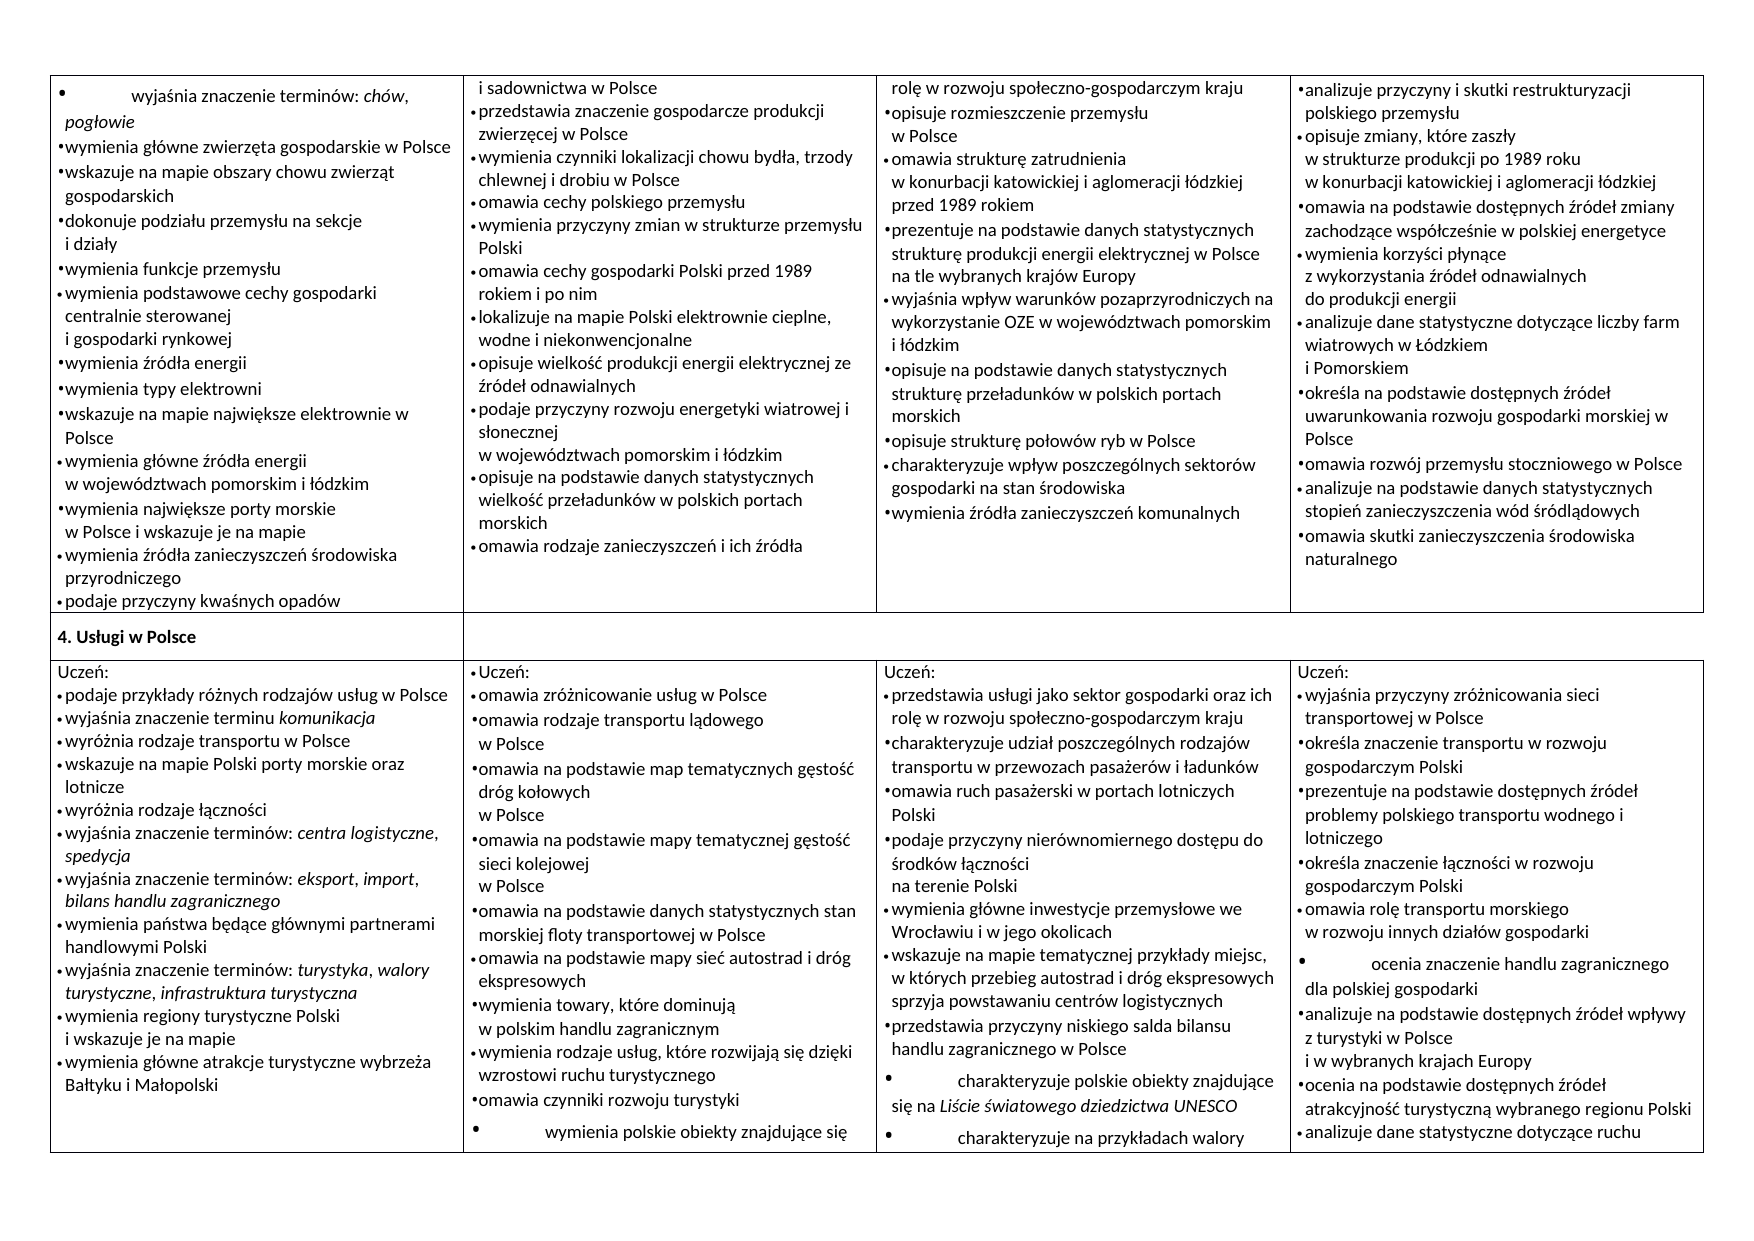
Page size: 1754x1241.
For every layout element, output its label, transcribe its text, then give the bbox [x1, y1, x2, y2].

table_cell 4. Usługi w Polsce [51, 613, 463, 659]
table_cell Uczeń: wyjaśnia przyczyny zróżnicowania sieci transportowej w Polsce określa znaczenie transportu w rozwoju gospodarczym Polski prezentuje na podstawie dostępnych źródeł problemy polskiego transportu wodnego i lotniczego określa znaczenie łączności w rozwoju gospodarczym Polski omawia rolę transportu morskiego w rozwoju innych działów gospodarki ocenia znaczenie handlu zagranicznego dla polskiej gospodarki analizuje na podstawie dostępnych źródeł wpływy z turystyki w Polsce i w wybranych krajach Europy ocenia na podstawie dostępnych źródeł atrakcyjność turystyczną wybranego regionu Polski analizuje dane statystyczne dotyczące ruchu [1291, 661, 1703, 1152]
table_cell Uczeń: omawia zróżnicowanie usług w Polsce omawia rodzaje transportu lądowego w Polsce omawia na podstawie map tematycznych gęstość dróg kołowych w Polsce omawia na podstawie mapy tematycznej gęstość sieci kolejowej w Polsce omawia na podstawie danych statystycznych stan morskiej floty transportowej w Polsce omawia na podstawie mapy sieć autostrad i dróg ekspresowych wymienia towary, które dominują w polskim handlu zagranicznym wymienia rodzaje usług, które rozwijają się dzięki wzrostowi ruchu turystycznego omawia czynniki rozwoju turystyki wymienia polskie obiekty znajdujące się [464, 661, 876, 1152]
table_cell Uczeń: omawia poziom mechanizacji i chemizacji rolnictwa w Polsce charakteryzuje czynniki wpływające na rozmieszczenie upraw w Polsce porównuje produkcję roślinną w Polsce na tle produkcji w innych krajach Europy porównuje produkcję zwierzęcą w Polsce na tle produkcji w innych krajach Europy omawia rozwój przemysłu w Polsce po II wojnie światowej analizuje przyczyny i skutki restrukturyzacji polskiego przemysłu opisuje zmiany, które zaszły w strukturze produkcji po 1989 roku w konurbacji katowickiej i aglomeracji łódzkiej omawia na podstawie dostępnych źródeł zmiany zachodzące współcześnie w polskiej energetyce wymienia korzyści płynące z wykorzystania źródeł odnawialnych do produkcji energii analizuje dane statystyczne dotyczące liczby farm wiatrowych w Łódzkiem i Pomorskiem określa na podstawie dostępnych źródeł uwarunkowania rozwoju gospodarki morskiej w Polsce omawia rozwój przemysłu stoczniowego w Polsce analizuje na podstawie danych statystycznych stopień zanieczyszczenia wód śródlądowych omawia skutki zanieczyszczenia środowiska naturalnego [1291, 76, 1703, 612]
table_cell Uczeń: przedstawia usługi jako sektor gospodarki oraz ich rolę w rozwoju społeczno-gospodarczym kraju charakteryzuje udział poszczególnych rodzajów transportu w przewozach pasażerów i ładunków omawia ruch pasażerski w portach lotniczych Polski podaje przyczyny nierównomiernego dostępu do środków łączności na terenie Polski wymienia główne inwestycje przemysłowe we Wrocławiu i w jego okolicach wskazuje na mapie tematycznej przykłady miejsc, w których przebieg autostrad i dróg ekspresowych sprzyja powstawaniu centrów logistycznych przedstawia przyczyny niskiego salda bilansu handlu zagranicznego w Polsce charakteryzuje polskie obiekty znajdujące się na Liście światowego dziedzictwa UNESCO charakteryzuje na przykładach walory [877, 661, 1290, 1152]
table_cell rolę w rozwoju społeczno-gospodarczym kraju opisuje rozmieszczenie przemysłu w Polsce omawia strukturę zatrudnienia w konurbacji katowickiej i aglomeracji łódzkiej przed 1989 rokiem prezentuje na podstawie danych statystycznych strukturę produkcji energii elektrycznej w Polsce na tle wybranych krajów Europy wyjaśnia wpływ warunków pozaprzyrodniczych na wykorzystanie OZE w województwach pomorskim i łódzkim opisuje na podstawie danych statystycznych strukturę przeładunków w polskich portach morskich opisuje strukturę połowów ryb w Polsce charakteryzuje wpływ poszczególnych sektorów gospodarki na stan środowiska wymienia źródła zanieczyszczeń komunalnych [877, 76, 1290, 612]
table_cell Uczeń: wymienia funkcje rolnictwa wymienia przyrodnicze i pozaprzyrodnicze warunki rozwoju rolnictwa w Polsce wymienia na podstawie map tematycznych regiony rolnicze w Polsce wyjaśnia znaczenie terminów: plon, zbiór, areał wymienia główne uprawy w Polsce wskazuje na mapie główne obszary upraw w Polsce wyjaśnia znaczenie terminów: chów, pogłowie wymienia główne zwierzęta gospodarskie w Polsce wskazuje na mapie obszary chowu zwierząt gospodarskich dokonuje podziału przemysłu na sekcje i działy wymienia funkcje przemysłu wymienia podstawowe cechy gospodarki centralnie sterowanej i gospodarki rynkowej wymienia źródła energii wymienia typy elektrowni wskazuje na mapie największe elektrownie w Polsce wymienia główne źródła energii w województwach pomorskim i łódzkim wymienia największe porty morskie w Polsce i wskazuje je na mapie wymienia źródła zanieczyszczeń środowiska przyrodniczego podaje przyczyny kwaśnych opadów [51, 76, 463, 612]
table_cell Uczeń: podaje przykłady różnych rodzajów usług w Polsce wyjaśnia znaczenie terminu komunikacja wyróżnia rodzaje transportu w Polsce wskazuje na mapie Polski porty morskie oraz lotnicze wyróżnia rodzaje łączności wyjaśnia znaczenie terminów: centra logistyczne, spedycja wyjaśnia znaczenie terminów: eksport, import, bilans handlu zagranicznego wymienia państwa będące głównymi partnerami handlowymi Polski wyjaśnia znaczenie terminów: turystyka, walory turystyczne, infrastruktura turystyczna wymienia regiony turystyczne Polski i wskazuje je na mapie wymienia główne atrakcje turystyczne wybrzeża Bałtyku i Małopolski [51, 661, 463, 1152]
table_cell i sadownictwa w Polsce przedstawia znaczenie gospodarcze produkcji zwierzęcej w Polsce wymienia czynniki lokalizacji chowu bydła, trzody chlewnej i drobiu w Polsce omawia cechy polskiego przemysłu wymienia przyczyny zmian w strukturze przemysłu Polski omawia cechy gospodarki Polski przed 1989 rokiem i po nim lokalizuje na mapie Polski elektrownie cieplne, wodne i niekonwencjonalne opisuje wielkość produkcji energii elektrycznej ze źródeł odnawialnych podaje przyczyny rozwoju energetyki wiatrowej i słonecznej w województwach pomorskim i łódzkim opisuje na podstawie danych statystycznych wielkość przeładunków w polskich portach morskich omawia rodzaje zanieczyszczeń i ich źródła [464, 76, 876, 612]
